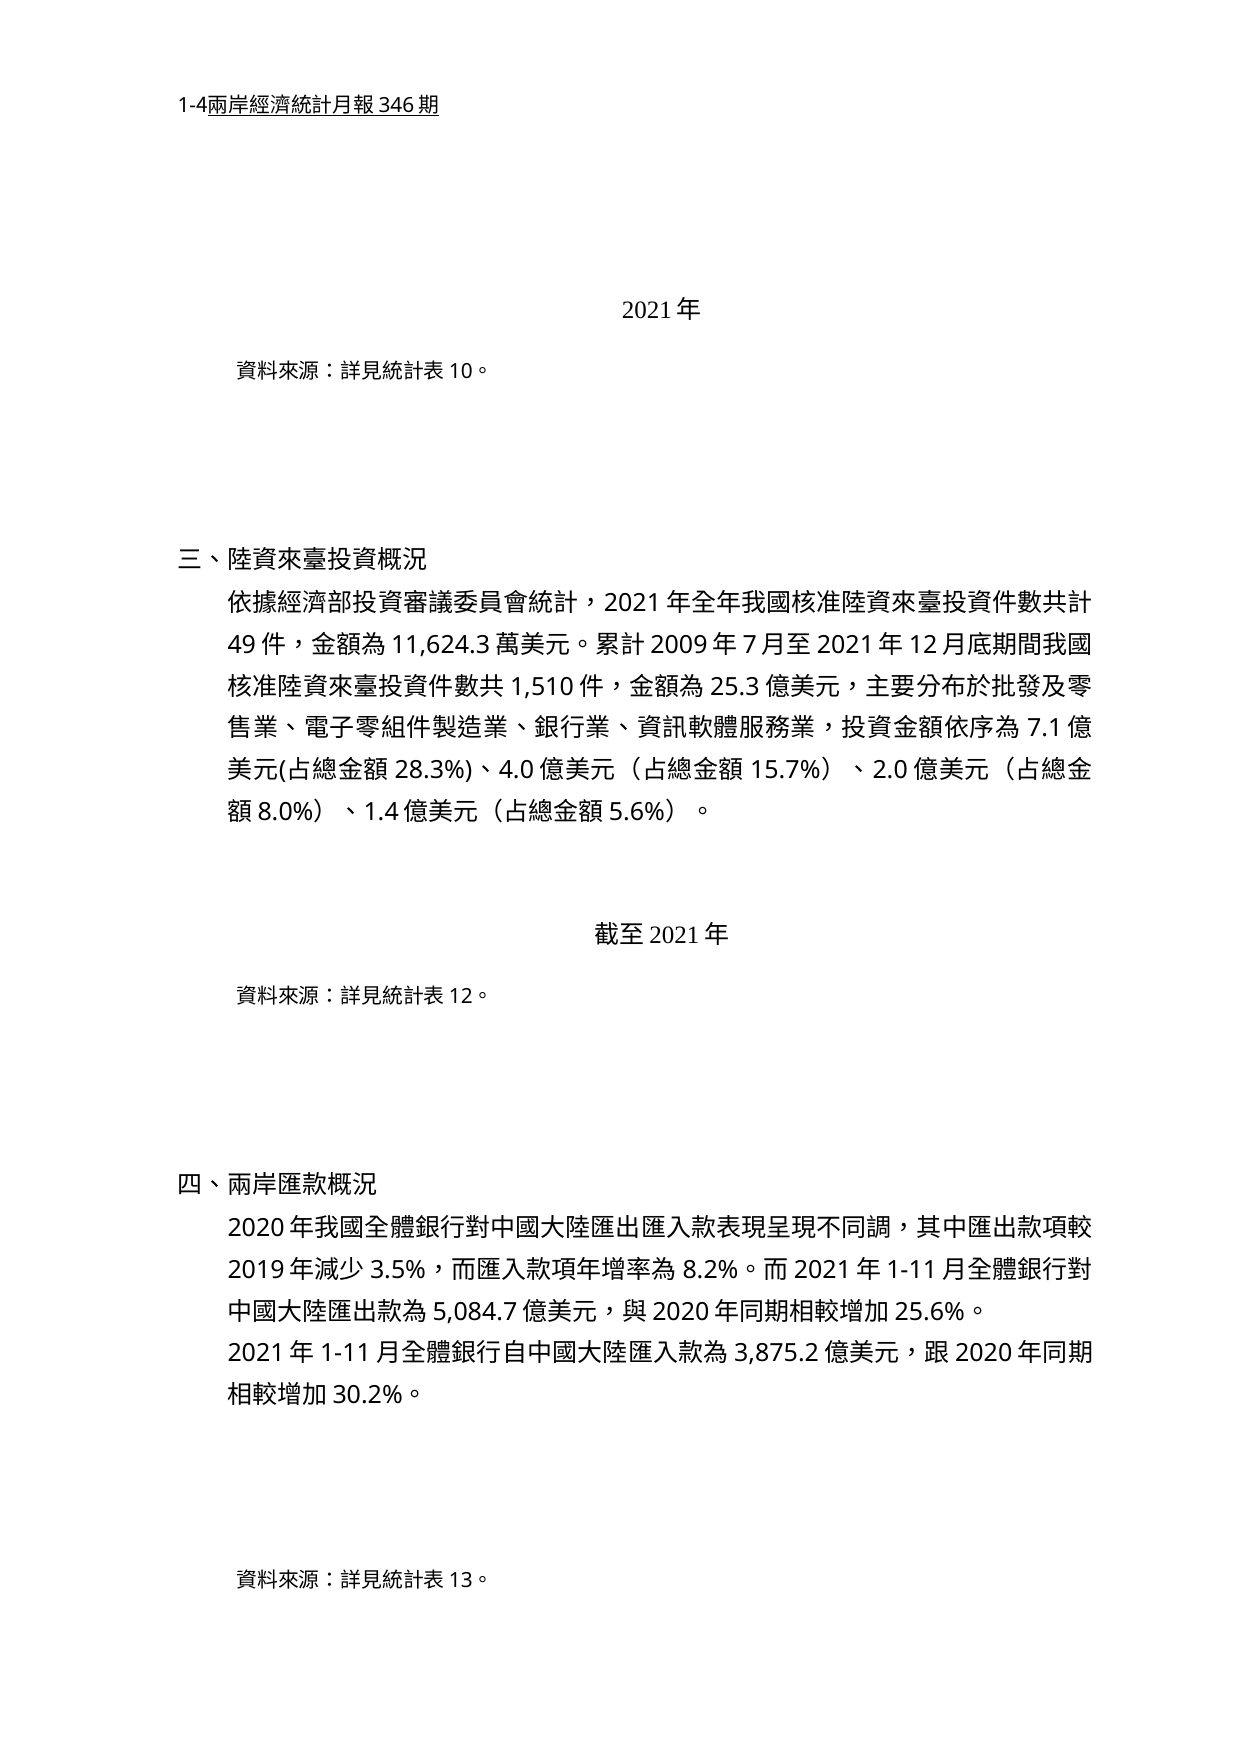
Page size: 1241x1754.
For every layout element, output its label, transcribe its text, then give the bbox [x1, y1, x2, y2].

text 四、兩岸匯款概況 [177, 1141, 1087, 1203]
text 三、陸資來臺投資概況 [177, 516, 1087, 578]
subtitle 截至2021年 [177, 891, 1087, 953]
text 2021年1-11月全體銀行自中國大陸匯入款為3,875.2億美元，跟2020年同期相較增加30.2%。 [227, 1328, 1093, 1412]
text 2020年我國全體銀行對中國大陸匯出匯入款表現呈現不同調，其中匯出款項較2019年減少3.5%，而匯入款項年增率為8.2%。而2021年1-11月全體銀行對中國大陸匯出款為5,084.7億美元，與2020年同期相較增加25.6%。 [227, 1203, 1093, 1328]
text 資料來源：詳見統計表10。 [177, 328, 1087, 391]
text 依據經濟部投資審議委員會統計，2021年全年我國核准陸資來臺投資件數共計49件，金額為11,624.3萬美元。累計2009年7月至2021年12月底期間我國核准陸資來臺投資件數共1,510件，金額為25.3億美元，主要分布於批發及零售業、電子零組件製造業、銀行業、資訊軟體服務業，投資金額依序為7.1億美元(占總金額28.3%)、4.0億美元（占總金額15.7%）、2.0億美元（占總金額8.0%）、1.4億美元（占總金額5.6%）。 [227, 578, 1093, 585]
text 依據經濟部投資審議委員會統計，2021年全年我國核准陸資來臺投資件數共計49件，金額為11,624.3萬美元。累計2009年7月至2021年12月底期間我國核准陸資來臺投資件數共1,510件，金額為25.3億美元，主要分布於批發及零售業、電子零組件製造業、銀行業、資訊軟體服務業，投資金額依序為7.1億美元(占總金額28.3%)、4.0億美元（占總金額15.7%）、2.0億美元（占總金額8.0%）、1.4億美元（占總金額5.6%）。 [227, 702, 1093, 710]
subtitle 2021年 [208, 266, 1087, 328]
text 資料來源：詳見統計表13。 [177, 1537, 1087, 1599]
text 資料來源：詳見統計表12。 [177, 953, 1087, 1016]
text 依據經濟部投資審議委員會統計，2021年全年我國核准陸資來臺投資件數共計49件，金額為11,624.3萬美元。累計2009年7月至2021年12月底期間我國核准陸資來臺投資件數共1,510件，金額為25.3億美元，主要分布於批發及零售業、電子零組件製造業、銀行業、資訊軟體服務業，投資金額依序為7.1億美元(占總金額28.3%)、4.0億美元（占總金額15.7%）、2.0億美元（占總金額8.0%）、1.4億美元（占總金額5.6%）。 [227, 619, 1093, 668]
text 依據經濟部投資審議委員會統計，2021年全年我國核准陸資來臺投資件數共計49件，金額為11,624.3萬美元。累計2009年7月至2021年12月底期間我國核准陸資來臺投資件數共1,510件，金額為25.3億美元，主要分布於批發及零售業、電子零組件製造業、銀行業、資訊軟體服務業，投資金額依序為7.1億美元(占總金額28.3%)、4.0億美元（占總金額15.7%）、2.0億美元（占總金額8.0%）、1.4億美元（占總金額5.6%）。 [227, 744, 1093, 828]
